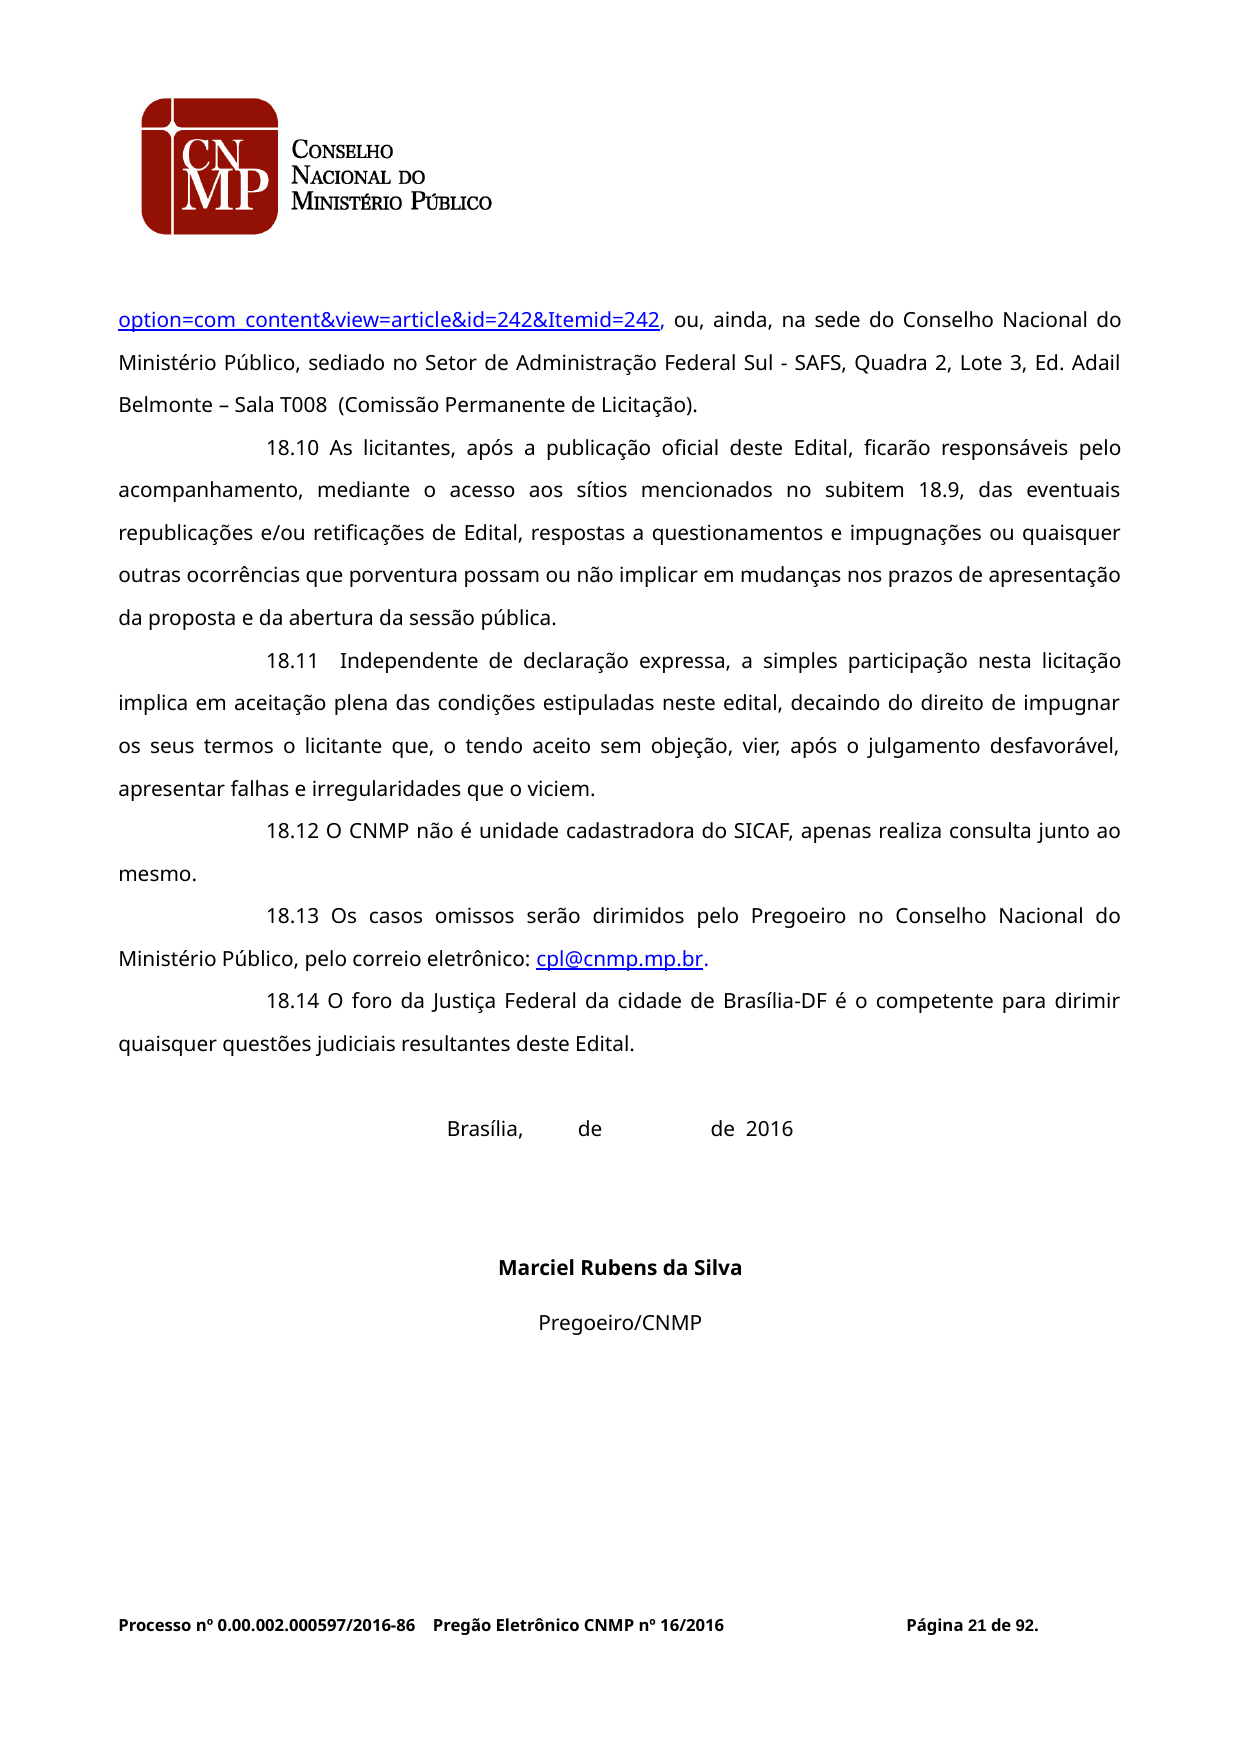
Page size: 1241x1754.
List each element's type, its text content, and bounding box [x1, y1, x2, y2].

picture [118, 76, 507, 256]
text Marciel Rubens da Silva [118, 1253, 1122, 1281]
text 18.10 As licitantes, após a publicação oficial deste Edital, ficarão responsáveis pelo acompanhamento, mediante o acesso aos sítios mencionados no subitem 18.9, das eventuais republicações e/ou retificações de Edital, respostas a questionamentos e impugnações ou quaisquer outras ocorrências que porventura possam ou não implicar em mudanças nos prazos de apresentação da proposta e da abertura da sessão pública. [118, 433, 1122, 632]
text 18.11 Independente de declaração expressa, a simples participação nesta licitação implica em aceitação plena das condições estipuladas neste edital, decaindo do direito de impugnar os seus termos o licitante que, o tendo aceito sem objeção, vier, após o julgamento desfavorável, apresentar falhas e irregularidades que o viciem. [118, 646, 1122, 802]
text Pregoeiro/CNMP [118, 1308, 1122, 1336]
text option=com_content&view=article&id=242&Itemid=242, ou, ainda, na sede do Conselho Nacional do Ministério Público, sediado no Setor de Administração Federal Sul - SAFS, Quadra 2, Lote 3, Ed. Adail Belmonte – Sala T008 (Comissão Permanente de Licitação). [118, 305, 1122, 419]
text 18.13 Os casos omissos serão dirimidos pelo Pregoeiro no Conselho Nacional do Ministério Público, pelo correio eletrônico: cpl@cnmp.mp.br. [118, 901, 1122, 972]
text 18.12 O CNMP não é unidade cadastradora do SICAF, apenas realiza consulta junto ao mesmo. [118, 816, 1122, 887]
text Brasília, de de 2016 [118, 1114, 1122, 1143]
text 18.14 O foro da Justiça Federal da cidade de Brasília-DF é o competente para dirimir quaisquer questões judiciais resultantes deste Edital. [118, 987, 1122, 1058]
